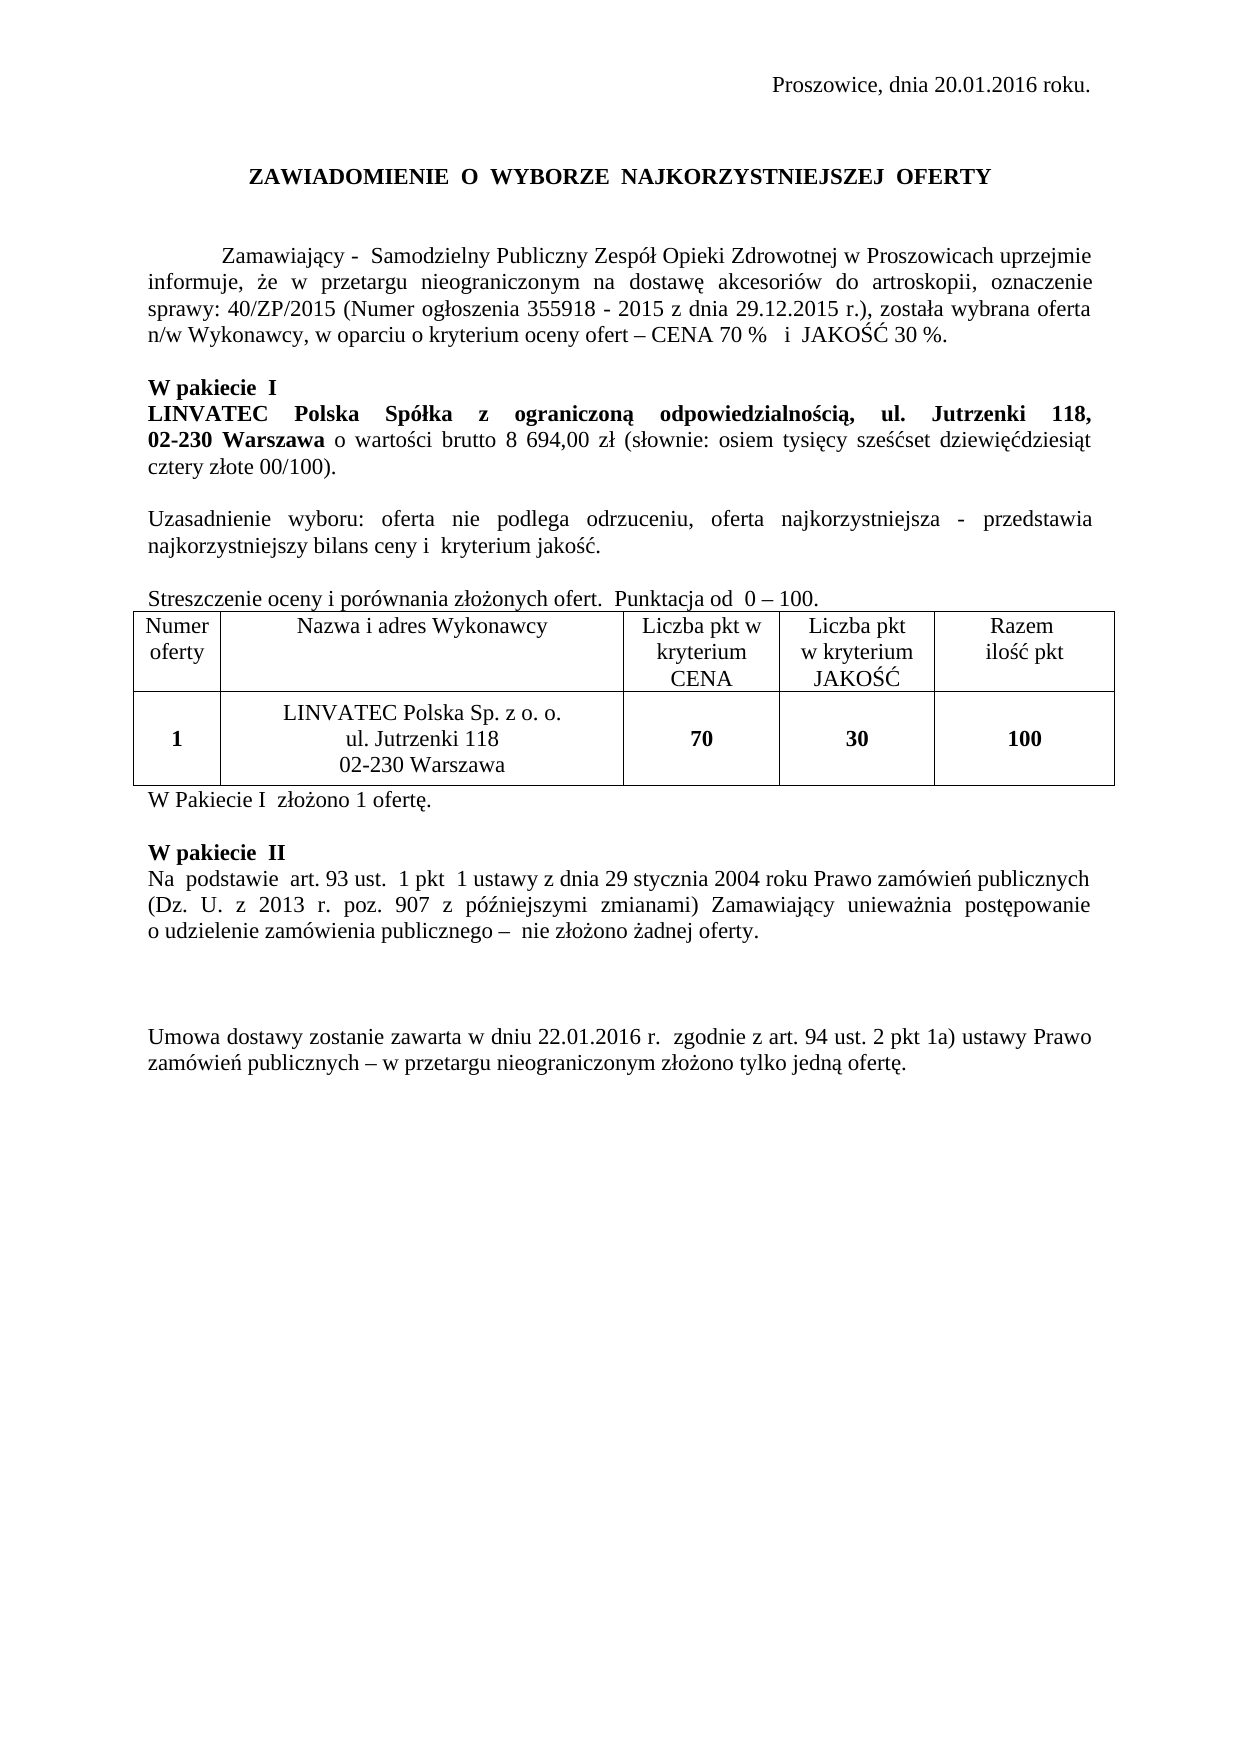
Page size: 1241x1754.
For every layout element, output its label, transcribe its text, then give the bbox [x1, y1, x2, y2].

text W pakiecie II [148, 838, 1093, 865]
text Zamawiający - Samodzielny Publiczny Zespół Opieki Zdrowotnej w Proszowicach uprzejmie informuje, że w przetargu nieograniczonym na dostawę akcesoriów do artroskopii, oznaczenie sprawy: 40/ZP/2015 (Numer ogłoszenia 355918 - 2015 z dnia 29.12.2015 r.), została wybrana oferta n/w Wykonawcy, w oparciu o kryterium oceny ofert – CENA 70 % i JAKOŚĆ 30 %. [148, 242, 1093, 347]
text ZAWIADOMIENIE O WYBORZE NAJKORZYSTNIEJSZEJ OFERTY [148, 163, 1093, 189]
text W Pakiecie I złożono 1 ofertę. [148, 786, 1093, 812]
table_cell 70 [624, 692, 779, 785]
text (Dz. U. z 2013 r. poz. 907 z późniejszymi zmianami) Zamawiający unieważnia postępowanie o udzielenie zamówienia publicznego – nie złożono żadnej oferty. [148, 891, 1093, 944]
table_cell 1 [134, 692, 220, 785]
text W pakiecie I [148, 374, 1093, 400]
table_header Razem ilość pkt [935, 612, 1114, 691]
text LINVATEC Polska Spółka z ograniczoną odpowiedzialnością, ul. Jutrzenki 118, 02-230 Warszawa o wartości brutto 8 694,00 zł (słownie: osiem tysięcy sześćset dziewięćdziesiąt cztery złote 00/100). [148, 400, 1093, 479]
text Streszczenie oceny i porównania złożonych ofert. Punktacja od 0 – 100. [148, 584, 1093, 611]
table_cell LINVATEC Polska Sp. z o. o. ul. Jutrzenki 118 02-230 Warszawa [221, 692, 623, 785]
table_header Liczba pkt w kryterium JAKOŚĆ [780, 612, 934, 691]
table_cell 100 [935, 692, 1114, 785]
text Na podstawie art. 93 ust. 1 pkt 1 ustawy z dnia 29 stycznia 2004 roku Prawo zamówień publicznych [148, 865, 1093, 891]
table_header Nazwa i adres Wykonawcy [221, 612, 623, 691]
text Umowa dostawy zostanie zawarta w dniu 22.01.2016 r. zgodnie z art. 94 ust. 2 pkt 1a) ustawy Prawo zamówień publicznych – w przetargu nieograniczonym złożono tylko jedną ofertę. [148, 1023, 1093, 1076]
table_header Numer oferty [134, 612, 220, 691]
subtitle Proszowice, dnia 20.01.2016 roku. [738, 71, 1093, 97]
text Uzasadnienie wyboru: oferta nie podlega odrzuceniu, oferta najkorzystniejsza - przedstawia najkorzystniejszy bilans ceny i kryterium jakość. [148, 506, 1093, 558]
table_header Liczba pkt w kryterium CENA [624, 612, 779, 691]
table_cell 30 [780, 692, 934, 785]
